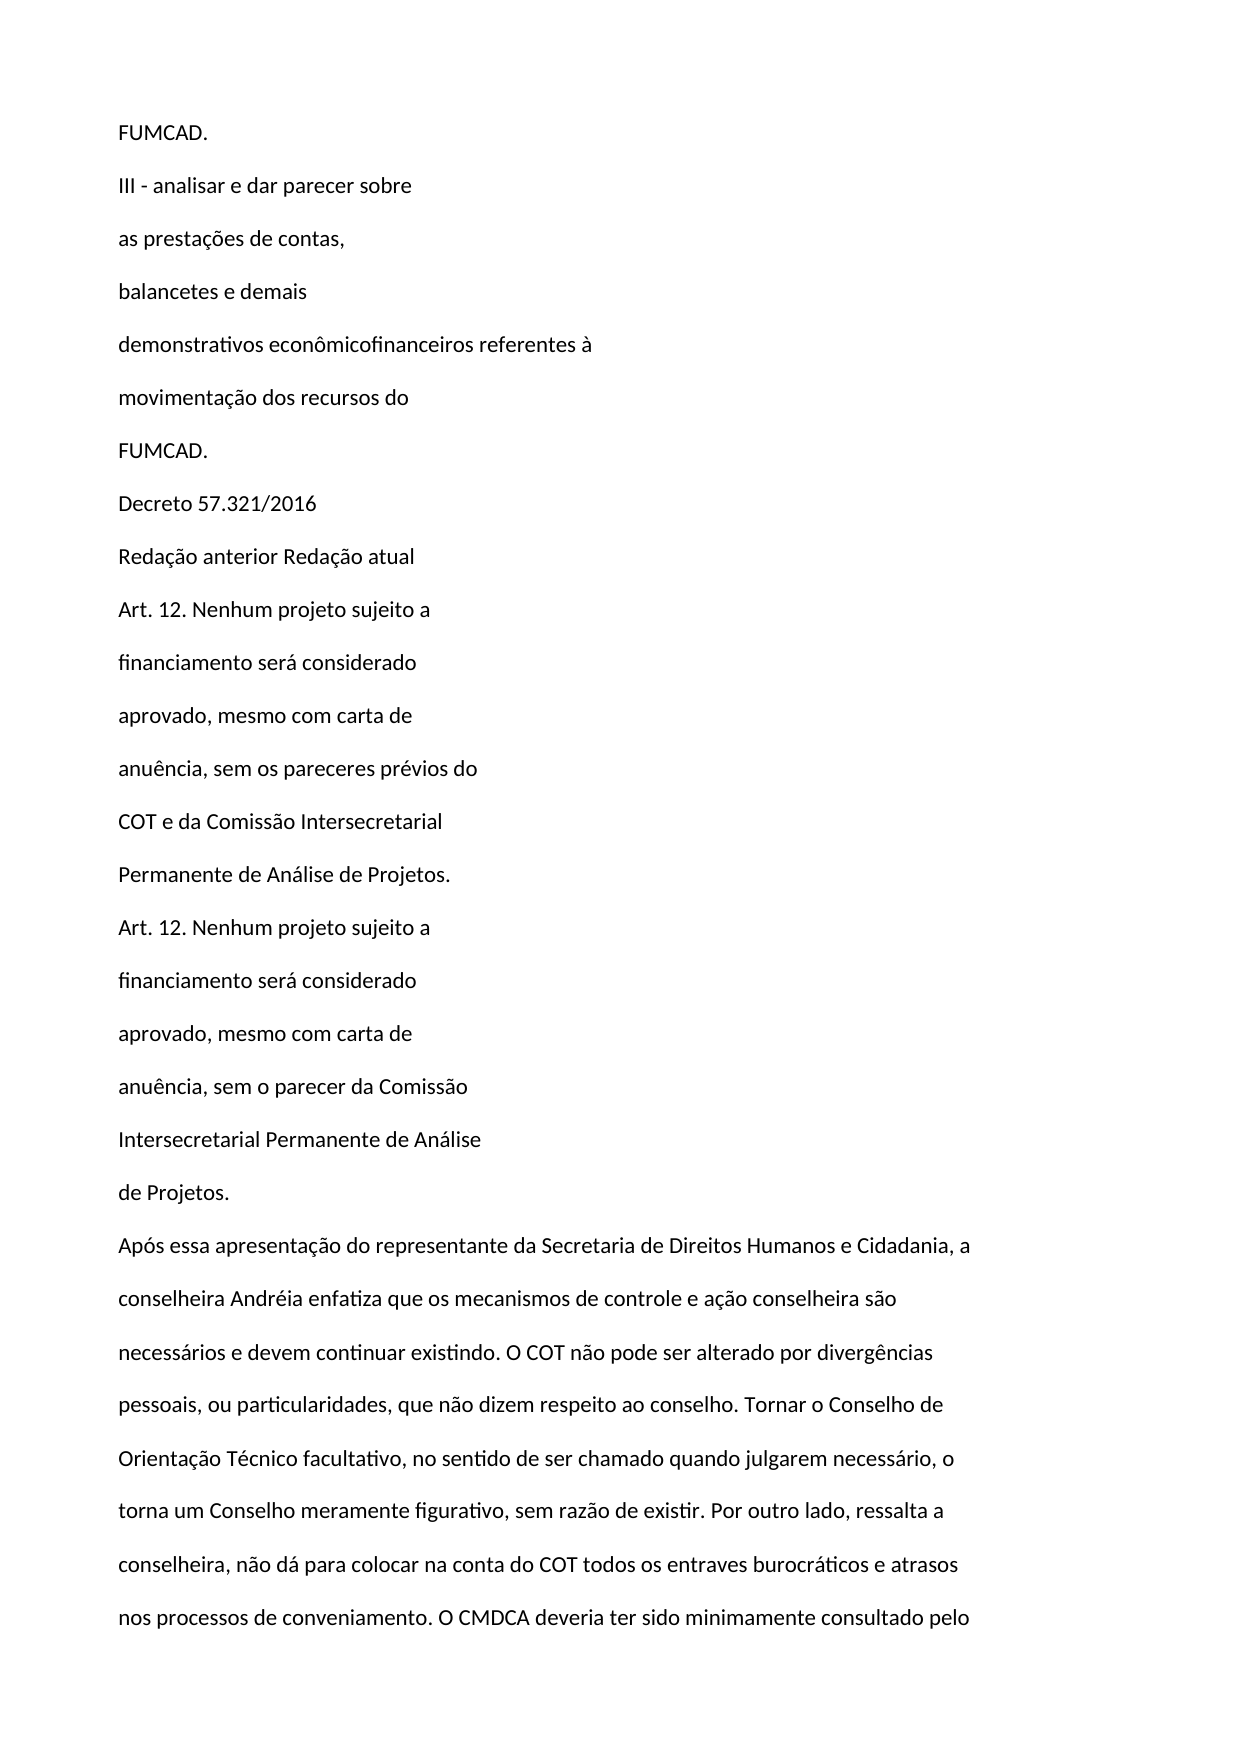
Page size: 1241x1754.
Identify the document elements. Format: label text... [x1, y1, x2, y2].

text demonstrativos econômicofinanceiros referentes à [118, 330, 1122, 358]
text COT e da Comissão Intersecretarial [118, 807, 1122, 835]
text balancetes e demais [118, 277, 1122, 305]
text pessoais, ou particularidades, que não dizem respeito ao conselho. Tornar o Conselho de [118, 1391, 1122, 1419]
text torna um Conselho meramente figurativo, sem razão de existir. Por outro lado, ressalta a [118, 1497, 1122, 1525]
text Permanente de Análise de Projetos. [118, 860, 1122, 888]
text conselheira Andréia enfatiza que os mecanismos de controle e ação conselheira são [118, 1284, 1122, 1313]
text de Projetos. [118, 1178, 1122, 1207]
text financiamento será considerado [118, 966, 1122, 994]
text movimentação dos recursos do [118, 383, 1122, 411]
text Art. 12. Nenhum projeto sujeito a [118, 595, 1122, 623]
text FUMCAD. [118, 118, 1122, 146]
text conselheira, não dá para colocar na conta do COT todos os entraves burocráticos e atrasos [118, 1550, 1122, 1578]
text Redação anterior Redação atual [118, 542, 1122, 570]
text as prestações de contas, [118, 224, 1122, 252]
text nos processos de conveniamento. O CMDCA deveria ter sido minimamente consultado pelo [118, 1603, 1122, 1631]
text anuência, sem os pareceres prévios do [118, 754, 1122, 782]
text FUMCAD. [118, 436, 1122, 464]
text III - analisar e dar parecer sobre [118, 171, 1122, 199]
text aprovado, mesmo com carta de [118, 1019, 1122, 1047]
text necessários e devem continuar existindo. O COT não pode ser alterado por divergências [118, 1338, 1122, 1366]
text anuência, sem o parecer da Comissão [118, 1072, 1122, 1101]
text Após essa apresentação do representante da Secretaria de Direitos Humanos e Cidadania, a [118, 1232, 1122, 1259]
text aprovado, mesmo com carta de [118, 701, 1122, 729]
text Art. 12. Nenhum projeto sujeito a [118, 913, 1122, 941]
text financiamento será considerado [118, 648, 1122, 676]
text Decreto 57.321/2016 [118, 489, 1122, 517]
text Orientação Técnico facultativo, no sentido de ser chamado quando julgarem necessário, o [118, 1444, 1122, 1472]
text Intersecretarial Permanente de Análise [118, 1126, 1122, 1153]
